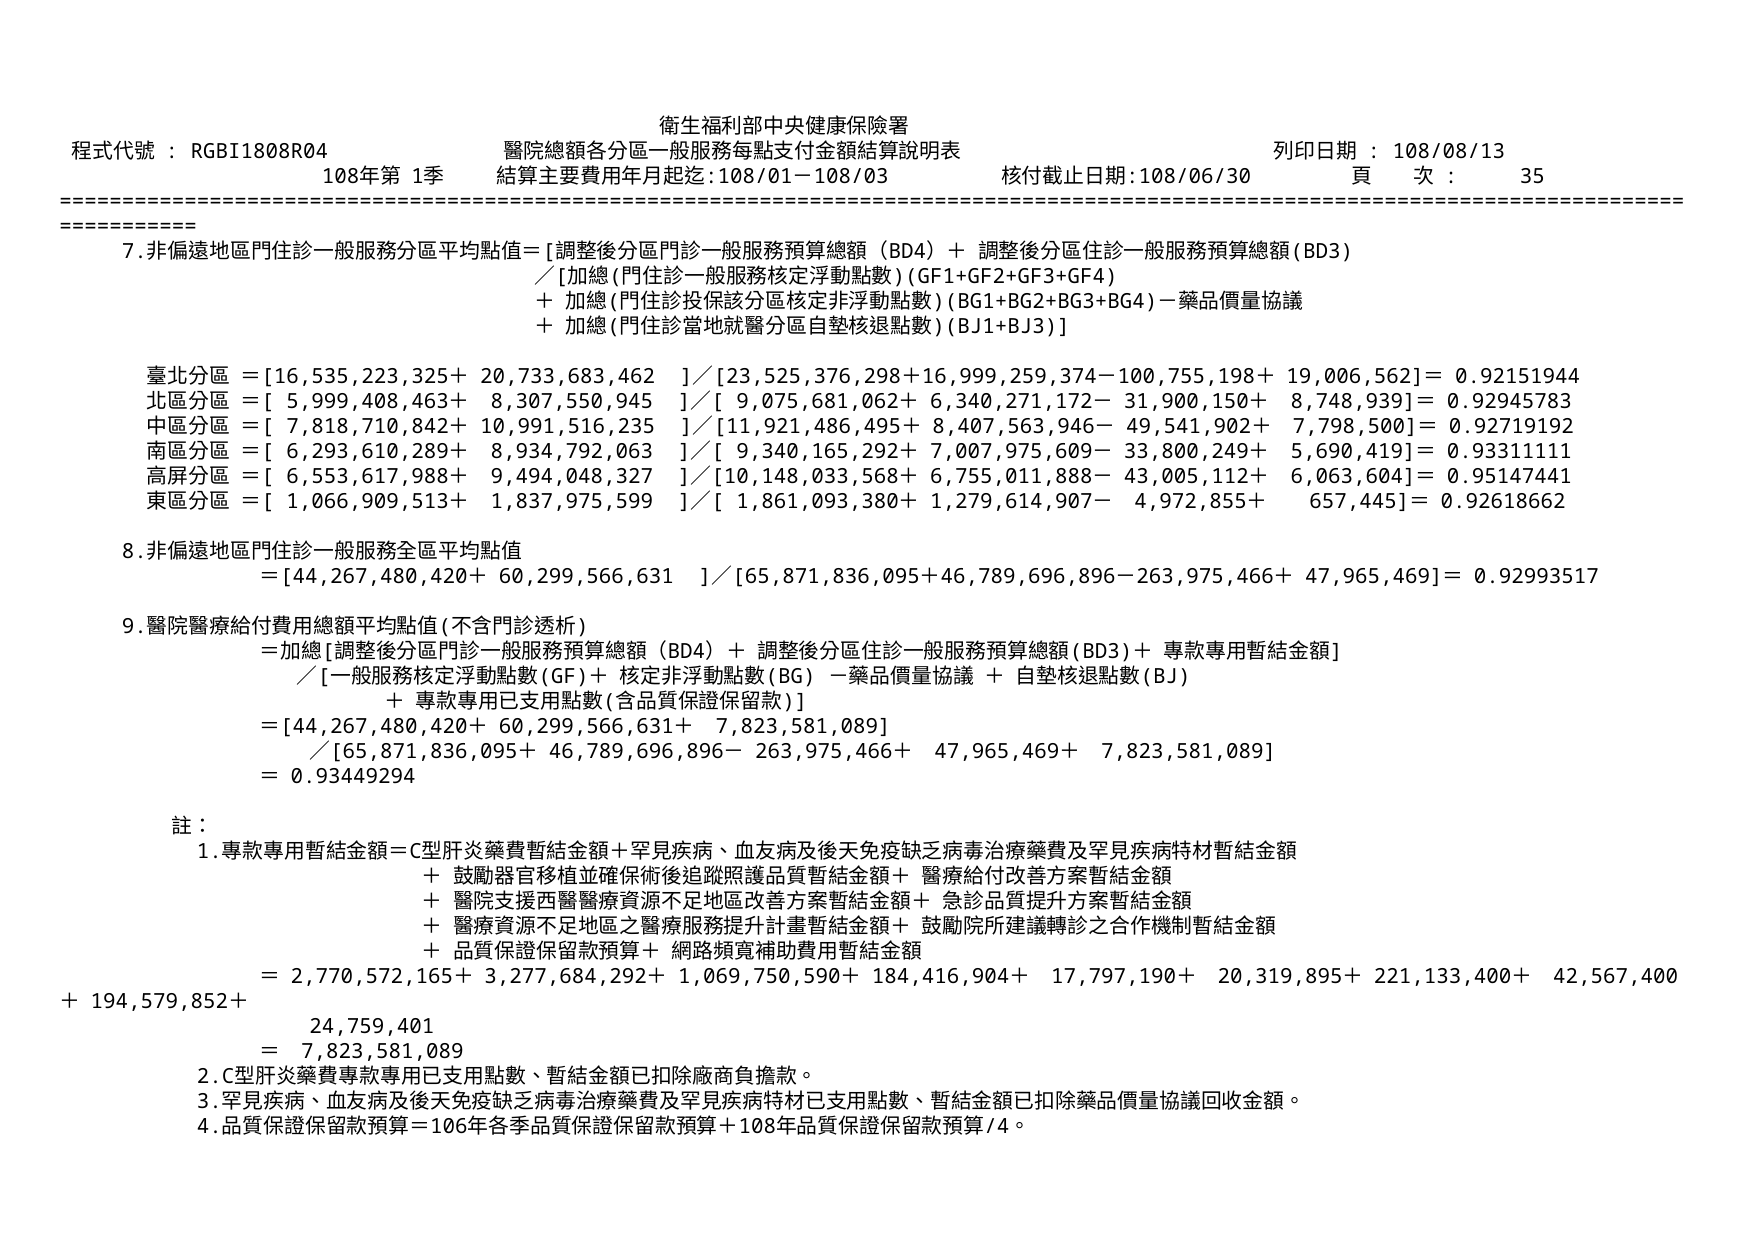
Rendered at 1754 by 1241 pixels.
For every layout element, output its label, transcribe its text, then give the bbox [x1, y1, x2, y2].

text 中區分區 ＝[ 7,818,710,842＋ 10,991,516,235 ]／[11,921,486,495＋ 8,407,563,946－ 49,541,902＋ 7,798,500]＝ 0.92719192 [59, 414, 1695, 439]
text ＝加總[調整後分區門診一般服務預算總額（BD4）＋ 調整後分區住診一般服務預算總額(BD3)＋ 專款專用暫結金額] [59, 639, 1695, 664]
text ＝ 7,823,581,089 [59, 1039, 1695, 1064]
text 衛生福利部中央健康保險署 [59, 114, 1695, 139]
text 24,759,401 [59, 1014, 1695, 1039]
text ／[一般服務核定浮動點數(GF)＋ 核定非浮動點數(BG) －藥品價量協議 ＋ 自墊核退點數(BJ) [59, 664, 1695, 689]
text 註： [59, 814, 1695, 839]
text ＋ 醫療資源不足地區之醫療服務提升計畫暫結金額＋ 鼓勵院所建議轉診之合作機制暫結金額 [59, 914, 1695, 939]
text ＝ 2,770,572,165＋ 3,277,684,292＋ 1,069,750,590＋ 184,416,904＋ 17,797,190＋ 20,319,895＋ 221,133,400＋ 42,567,400＋ 194,579,852＋ [59, 964, 1695, 1014]
text 4.品質保證保留款預算＝106年各季品質保證保留款預算＋108年品質保證保留款預算/4。 [59, 1114, 1695, 1139]
text 程式代號 : RGBI1808R04 醫院總額各分區一般服務每點支付金額結算說明表 列印日期 : 108/08/13 [59, 139, 1695, 164]
text ＋ 加總(門住診投保該分區核定非浮動點數)(BG1+BG2+BG3+BG4)－藥品價量協議 [59, 289, 1695, 314]
text ＝[44,267,480,420＋ 60,299,566,631＋ 7,823,581,089] [59, 714, 1695, 739]
text 7.非偏遠地區門住診一般服務分區平均點值＝[調整後分區門診一般服務預算總額（BD4）＋ 調整後分區住診一般服務預算總額(BD3) [59, 239, 1695, 264]
text ＋ 加總(門住診當地就醫分區自墊核退點數)(BJ1+BJ3)] [59, 314, 1695, 339]
text ＋ 專款專用已支用點數(含品質保證保留款)] [59, 689, 1695, 714]
text 108年第 1季 結算主要費用年月起迄:108/01－108/03 核付截止日期:108/06/30 頁 次 : 35 [59, 164, 1695, 189]
text 高屏分區 ＝[ 6,553,617,988＋ 9,494,048,327 ]／[10,148,033,568＋ 6,755,011,888－ 43,005,112＋ 6,063,604]＝ 0.95147441 [59, 464, 1695, 489]
text ＝[44,267,480,420＋ 60,299,566,631 ]／[65,871,836,095＋46,789,696,896－263,975,466＋ 47,965,469]＝ 0.92993517 [59, 564, 1695, 589]
text ============================================================================================================================================= [59, 189, 1695, 239]
text ＝ 0.93449294 [59, 764, 1695, 789]
text ＋ 品質保證保留款預算＋ 網路頻寬補助費用暫結金額 [59, 939, 1695, 964]
text 1.專款專用暫結金額＝C型肝炎藥費暫結金額＋罕見疾病、血友病及後天免疫缺乏病毒治療藥費及罕見疾病特材暫結金額 [59, 839, 1695, 864]
text 3.罕見疾病、血友病及後天免疫缺乏病毒治療藥費及罕見疾病特材已支用點數、暫結金額已扣除藥品價量協議回收金額。 [59, 1089, 1695, 1114]
text 東區分區 ＝[ 1,066,909,513＋ 1,837,975,599 ]／[ 1,861,093,380＋ 1,279,614,907－ 4,972,855＋ 657,445]＝ 0.92618662 [59, 489, 1695, 514]
text ＋ 鼓勵器官移植並確保術後追蹤照護品質暫結金額＋ 醫療給付改善方案暫結金額 [59, 864, 1695, 889]
text 8.非偏遠地區門住診一般服務全區平均點值 [59, 539, 1695, 564]
text 南區分區 ＝[ 6,293,610,289＋ 8,934,792,063 ]／[ 9,340,165,292＋ 7,007,975,609－ 33,800,249＋ 5,690,419]＝ 0.93311111 [59, 439, 1695, 464]
text 北區分區 ＝[ 5,999,408,463＋ 8,307,550,945 ]／[ 9,075,681,062＋ 6,340,271,172－ 31,900,150＋ 8,748,939]＝ 0.92945783 [59, 389, 1695, 414]
text ／[加總(門住診一般服務核定浮動點數)(GF1+GF2+GF3+GF4) [59, 264, 1695, 289]
text 臺北分區 ＝[16,535,223,325＋ 20,733,683,462 ]／[23,525,376,298＋16,999,259,374－100,755,198＋ 19,006,562]＝ 0.92151944 [59, 364, 1695, 389]
text 2.C型肝炎藥費專款專用已支用點數、暫結金額已扣除廠商負擔款。 [59, 1064, 1695, 1089]
text ＋ 醫院支援西醫醫療資源不足地區改善方案暫結金額＋ 急診品質提升方案暫結金額 [59, 889, 1695, 914]
text ／[65,871,836,095＋ 46,789,696,896－ 263,975,466＋ 47,965,469＋ 7,823,581,089] [59, 739, 1695, 764]
text 9.醫院醫療給付費用總額平均點值(不含門診透析) [59, 614, 1695, 639]
